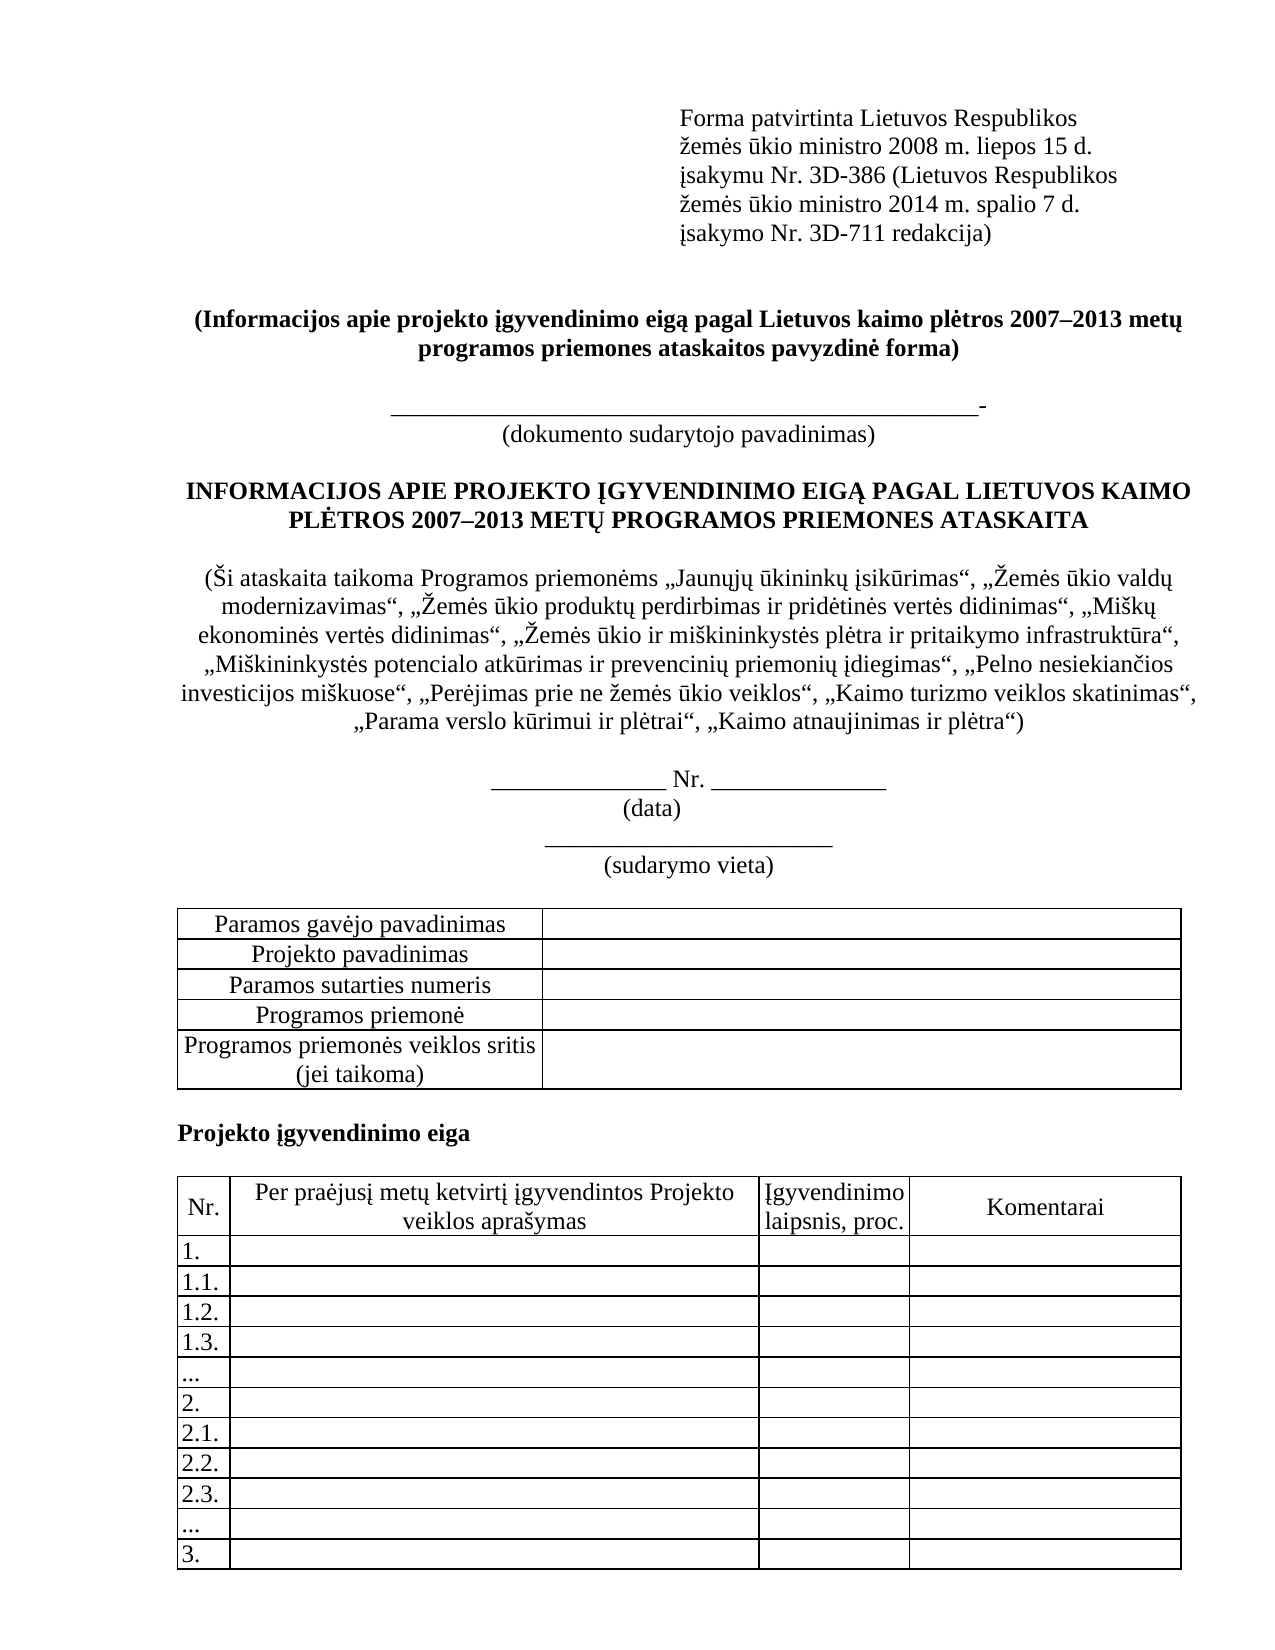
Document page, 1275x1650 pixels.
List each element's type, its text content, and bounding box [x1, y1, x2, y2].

table_cell [760, 1388, 909, 1417]
table_cell 1.1. [178, 1267, 229, 1295]
table_cell ... [178, 1358, 229, 1386]
text _______________________ [177, 821, 1200, 850]
table_cell ... [178, 1509, 229, 1538]
table_cell [543, 1000, 1180, 1029]
text (Ši ataskaita taikoma Programos priemonėms „Jaunųjų ūkininkų įsikūrimas“, „Žemės ūkio valdų modernizavimas“, „Žemės ūkio produktų perdirbimas ir pridėtinės vertės didinimas“, „Miškų ekonominės vertės didinimas“, „Žemės ūkio ir miškininkystės plėtra ir pritaikymo infrastruktūra“, „Miškininkystės potencialo atkūrimas ir prevencinių priemonių įdiegimas“, „Pelno nesiekiančios investicijos miškuose“, „Perėjimas prie ne žemės ūkio veiklos“, „Kaimo turizmo veiklos skatinimas“, „Parama verslo kūrimui ir plėtrai“, „Kaimo atnaujinimas ir plėtra“) [177, 563, 1200, 735]
table_header Įgyvendinimo laipsnis, proc. [760, 1177, 909, 1235]
table_cell [231, 1267, 758, 1295]
table_cell [231, 1236, 758, 1265]
table_cell [231, 1327, 758, 1356]
table_header Nr. [178, 1177, 229, 1235]
text (data) [103, 793, 1200, 821]
table_cell 2. [178, 1388, 229, 1417]
table_cell Projekto pavadinimas [178, 940, 542, 968]
table_header Per praėjusį metų ketvirtį įgyvendintos Projekto veiklos aprašymas [231, 1177, 758, 1235]
table_cell Programos priemonė [178, 1000, 542, 1029]
table_cell [760, 1418, 909, 1447]
table_cell [231, 1479, 758, 1508]
table_cell 1.2. [178, 1297, 229, 1326]
table_cell 1.3. [178, 1327, 229, 1356]
table_cell [910, 1327, 1180, 1356]
text INFORMACIJOS APIE PROJEKTO ĮGYVENDINIMO EIGĄ PAGAL LIETUVOS KAIMO PLĖTROS 2007–2013 METŲ PROGRAMOS PRIEMONES ATASKAITA [177, 476, 1200, 534]
table_cell 3. [178, 1540, 229, 1568]
table_cell 2.2. [178, 1449, 229, 1477]
table_cell 1. [178, 1236, 229, 1265]
table_cell [231, 1540, 758, 1568]
text Forma patvirtinta Lietuvos Respublikos [177, 103, 1200, 131]
table_cell [910, 1479, 1180, 1508]
text Projekto įgyvendinimo eiga [177, 1118, 1200, 1147]
text _______________________________________________- [177, 390, 1200, 419]
table_cell [543, 970, 1180, 998]
text ______________ Nr. ______________ [177, 764, 1200, 793]
table_header [543, 909, 1180, 938]
table_header Paramos gavėjo pavadinimas [178, 909, 542, 938]
table_cell [910, 1358, 1180, 1386]
table_cell [231, 1297, 758, 1326]
table_cell 2.3. [178, 1479, 229, 1508]
table_cell [910, 1267, 1180, 1295]
table_cell Programos priemonės veiklos sritis (jei taikoma) [178, 1031, 542, 1088]
table_cell [760, 1358, 909, 1386]
text žemės ūkio ministro 2008 m. liepos 15 d. [177, 131, 1200, 160]
table_cell [760, 1479, 909, 1508]
table_cell [231, 1509, 758, 1538]
text (sudarymo vieta) [177, 850, 1200, 879]
table_cell 2.1. [178, 1418, 229, 1447]
table_cell Paramos sutarties numeris [178, 970, 542, 998]
text žemės ūkio ministro 2014 m. spalio 7 d. [177, 189, 1200, 218]
table_cell [231, 1358, 758, 1386]
table_cell [231, 1449, 758, 1477]
text (dokumento sudarytojo pavadinimas) [177, 419, 1200, 448]
table_cell [760, 1236, 909, 1265]
table_cell [760, 1267, 909, 1295]
table_cell [910, 1418, 1180, 1447]
table_cell [910, 1388, 1180, 1417]
table_cell [760, 1540, 909, 1568]
table_cell [910, 1540, 1180, 1568]
table_cell [910, 1449, 1180, 1477]
table_header Komentarai [910, 1177, 1180, 1235]
text įsakymu Nr. 3D-386 (Lietuvos Respublikos [177, 160, 1200, 189]
table_cell [760, 1297, 909, 1326]
table_cell [910, 1236, 1180, 1265]
text įsakymo Nr. 3D-711 redakcija) [177, 218, 1200, 246]
table_cell [231, 1388, 758, 1417]
table_cell [543, 940, 1180, 968]
table_cell [760, 1509, 909, 1538]
text (Informacijos apie projekto įgyvendinimo eigą pagal Lietuvos kaimo plėtros 2007–2013 metų programos priemones ataskaitos pavyzdinė forma) [177, 304, 1200, 361]
table_cell [910, 1509, 1180, 1538]
table_cell [760, 1327, 909, 1356]
table_cell [760, 1449, 909, 1477]
table_cell [910, 1297, 1180, 1326]
table_cell [543, 1031, 1180, 1088]
table_cell [231, 1418, 758, 1447]
